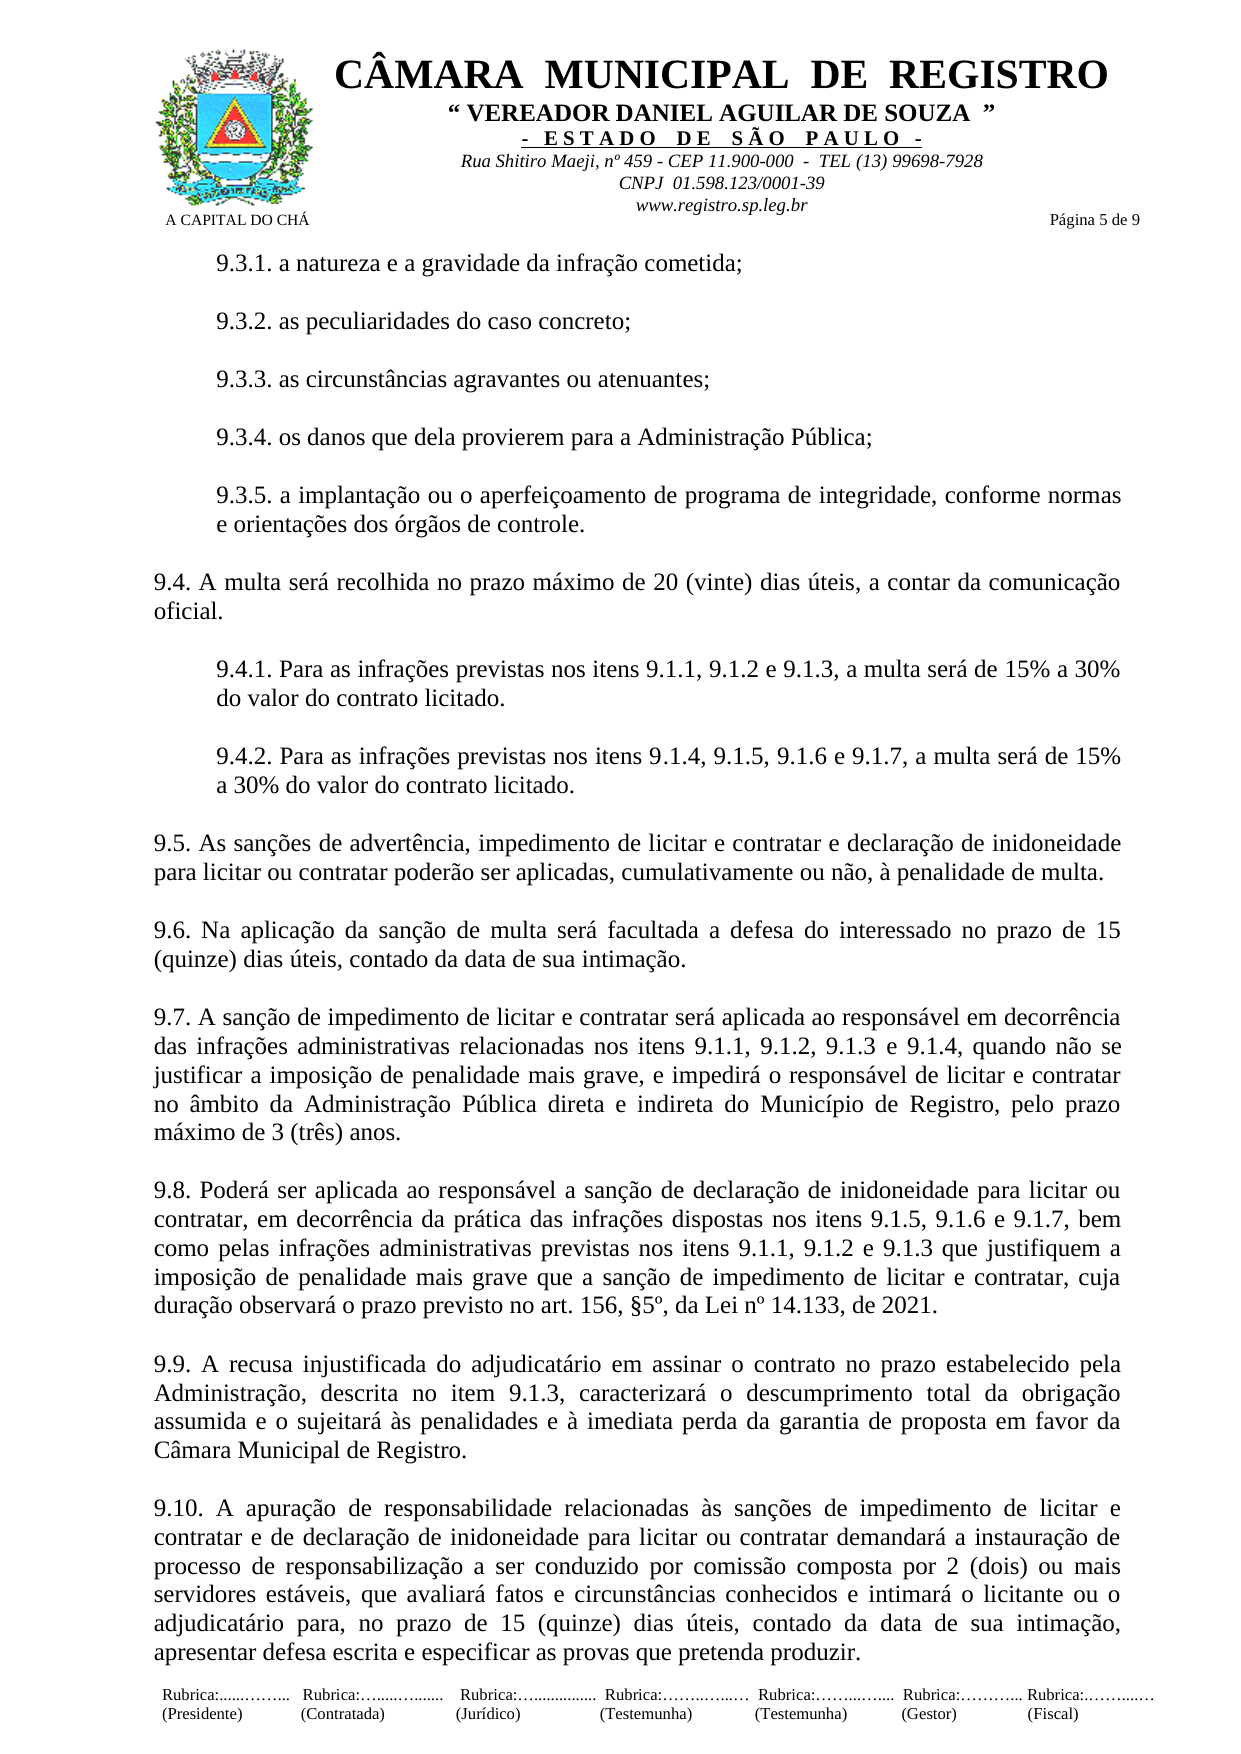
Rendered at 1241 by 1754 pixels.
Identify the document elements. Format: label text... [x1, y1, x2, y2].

text 9.4. A multa será recolhida no prazo máximo de 20 (vinte) dias úteis, a contar da comunicação oficial. [153, 567, 1122, 625]
text 9.4.1. Para as infrações previstas nos itens 9.1.1, 9.1.2 e 9.1.3, a multa será de 15% a 30% do valor do contrato licitado. [216, 654, 1122, 712]
text 9.9. A recusa injustificada do adjudicatário em assinar o contrato no prazo estabelecido pela Administração, descrita no item 9.1.3, caracterizará o descumprimento total da obrigação assumida e o sujeitará às penalidades e à imediata perda da garantia de proposta em favor da Câmara Municipal de Registro. [153, 1349, 1122, 1464]
text 9.3.1. a natureza e a gravidade da infração cometida; [216, 248, 1122, 276]
text 9.8. Poderá ser aplicada ao responsável a sanção de declaração de inidoneidade para licitar ou contratar, em decorrência da prática das infrações dispostas nos itens 9.1.5, 9.1.6 e 9.1.7, bem como pelas infrações administrativas previstas nos itens 9.1.1, 9.1.2 e 9.1.3 que justifiquem a imposição de penalidade mais grave que a sanção de impedimento de licitar e contratar, cuja duração observará o prazo previsto no art. 156, §5º, da Lei nº 14.133, de 2021. [153, 1176, 1122, 1319]
text 9.10. A apuração de responsabilidade relacionadas às sanções de impedimento de licitar e contratar e de declaração de inidoneidade para licitar ou contratar demandará a instauração de processo de responsabilização a ser conduzido por comissão composta por 2 (dois) ou mais servidores estáveis, que avaliará fatos e circunstâncias conhecidos e intimará o licitante ou o adjudicatário para, no prazo de 15 (quinze) dias úteis, contado da data de sua intimação, apresentar defesa escrita e especificar as provas que pretenda produzir. [153, 1493, 1122, 1666]
text 9.3.2. as peculiaridades do caso concreto; [216, 306, 1122, 334]
text 9.6. Na aplicação da sanção de multa será facultada a defesa do interessado no prazo de 15 (quinze) dias úteis, contado da data de sua intimação. [153, 915, 1122, 973]
text 9.7. A sanção de impedimento de licitar e contratar será aplicada ao responsável em decorrência das infrações administrativas relacionadas nos itens 9.1.1, 9.1.2, 9.1.3 e 9.1.4, quando não se justificar a imposição de penalidade mais grave, e impedirá o responsável de licitar e contratar no âmbito da Administração Pública direta e indireta do Município de Registro, pelo prazo máximo de 3 (três) anos. [153, 1002, 1122, 1146]
text 9.4.2. Para as infrações previstas nos itens 9.1.4, 9.1.5, 9.1.6 e 9.1.7, a multa será de 15% a 30% do valor do contrato licitado. [216, 741, 1122, 799]
text 9.5. As sanções de advertência, impedimento de licitar e contratar e declaração de inidoneidade para licitar ou contratar poderão ser aplicadas, cumulativamente ou não, à penalidade de multa. [153, 828, 1122, 886]
text 9.3.3. as circunstâncias agravantes ou atenuantes; [216, 364, 1122, 393]
text 9.3.4. os danos que dela provierem para a Administração Pública; [216, 422, 1122, 451]
text 9.3.5. a implantação ou o aperfeiçoamento de programa de integridade, conforme normas e orientações dos órgãos de controle. [216, 481, 1122, 538]
